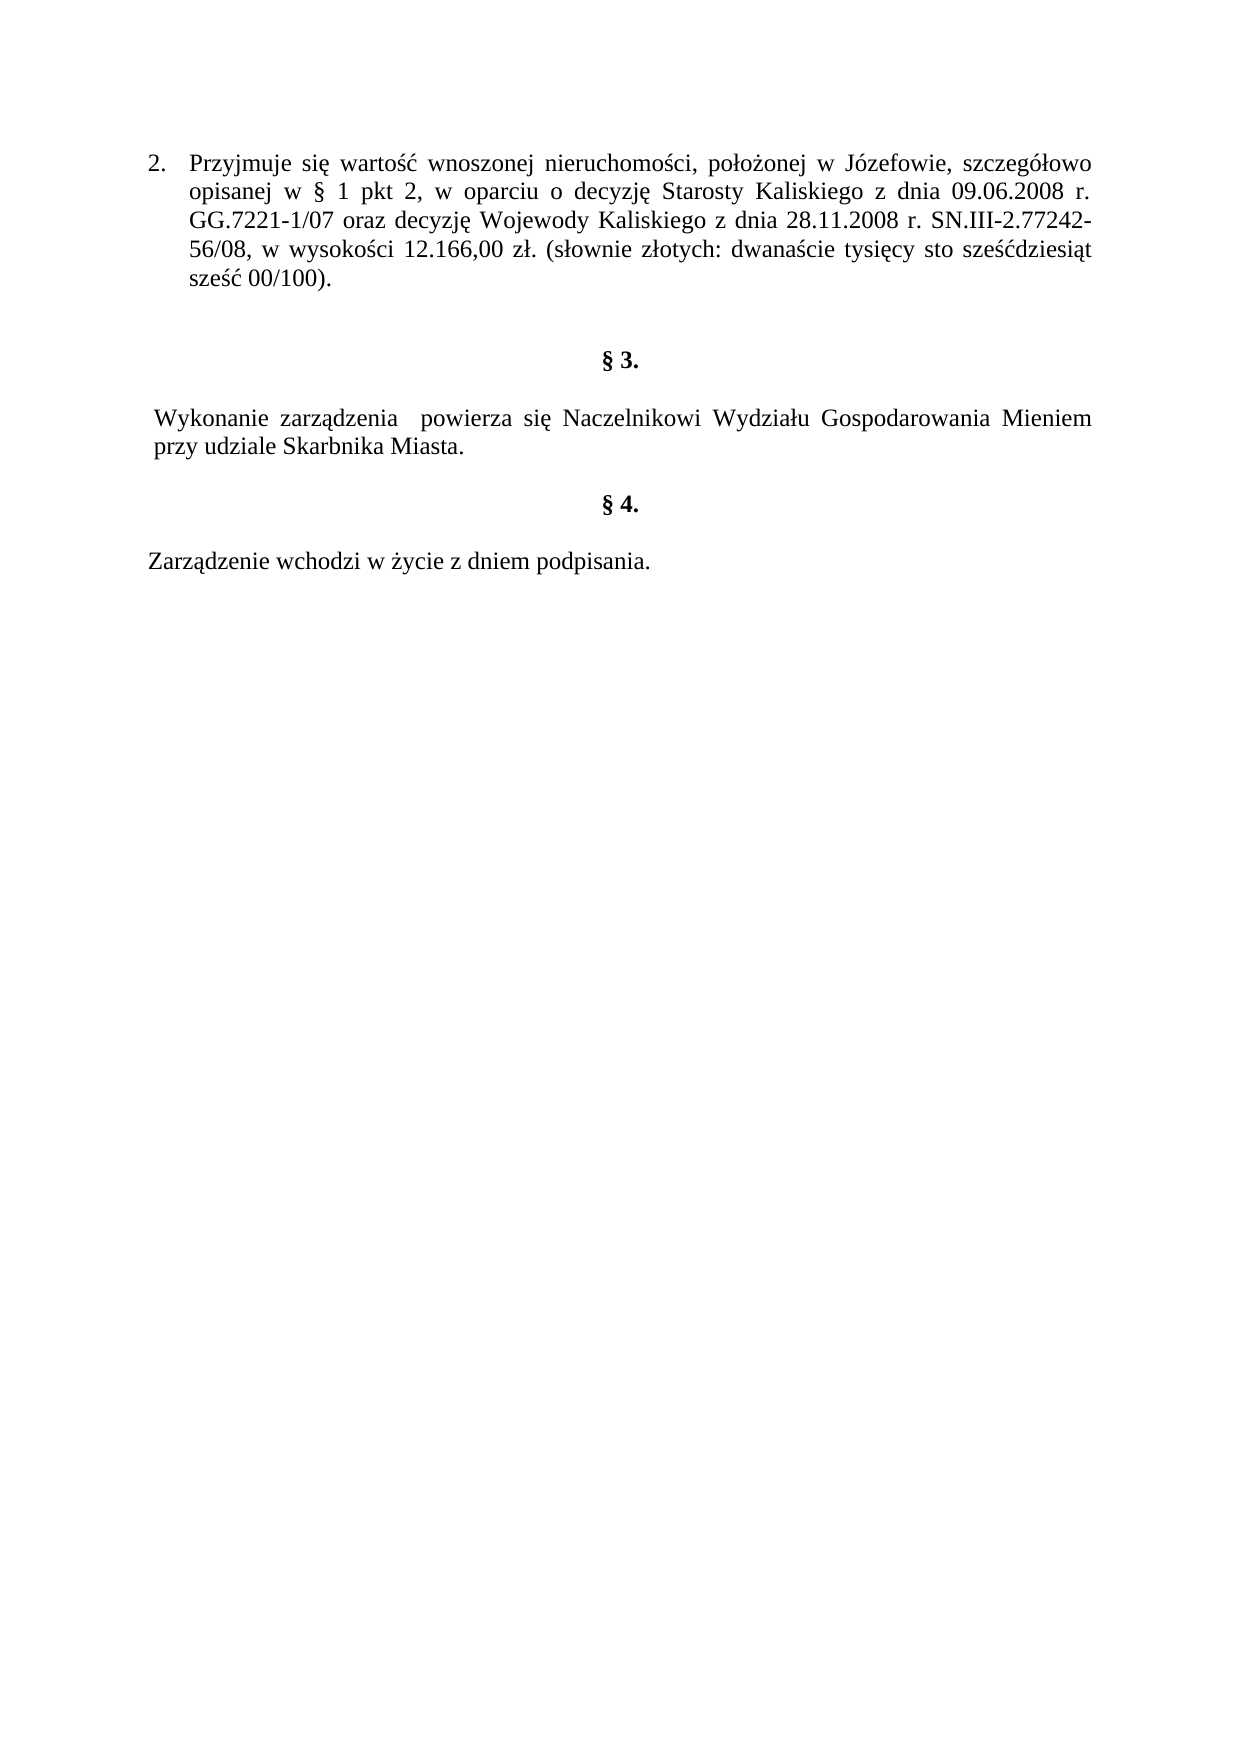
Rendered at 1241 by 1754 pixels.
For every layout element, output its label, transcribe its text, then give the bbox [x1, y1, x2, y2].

text § 3. [148, 345, 1092, 374]
text Zarządzenie wchodzi w życie z dniem podpisania. [148, 546, 1092, 575]
list Przyjmuje się wartość wnoszonej nieruchomości, położonej w Józefowie, szczegółowo opisanej w § 1 pkt 2, w oparciu o decyzję Starosty Kaliskiego z dnia 09.06.2008 r. GG.7221-1/07 oraz decyzję Wojewody Kaliskiego z dnia 28.11.2008 r. SN.III-2.77242-56/08, w wysokości 12.166,00 zł. (słownie złotych: dwanaście tysięcy sto sześćdziesiąt sześć 00/100). [148, 148, 1092, 291]
text § 4. [148, 489, 1092, 518]
text Wykonanie zarządzenia powierza się Naczelnikowi Wydziału Gospodarowania Mieniem przy udziale Skarbnika Miasta. [153, 403, 1092, 460]
